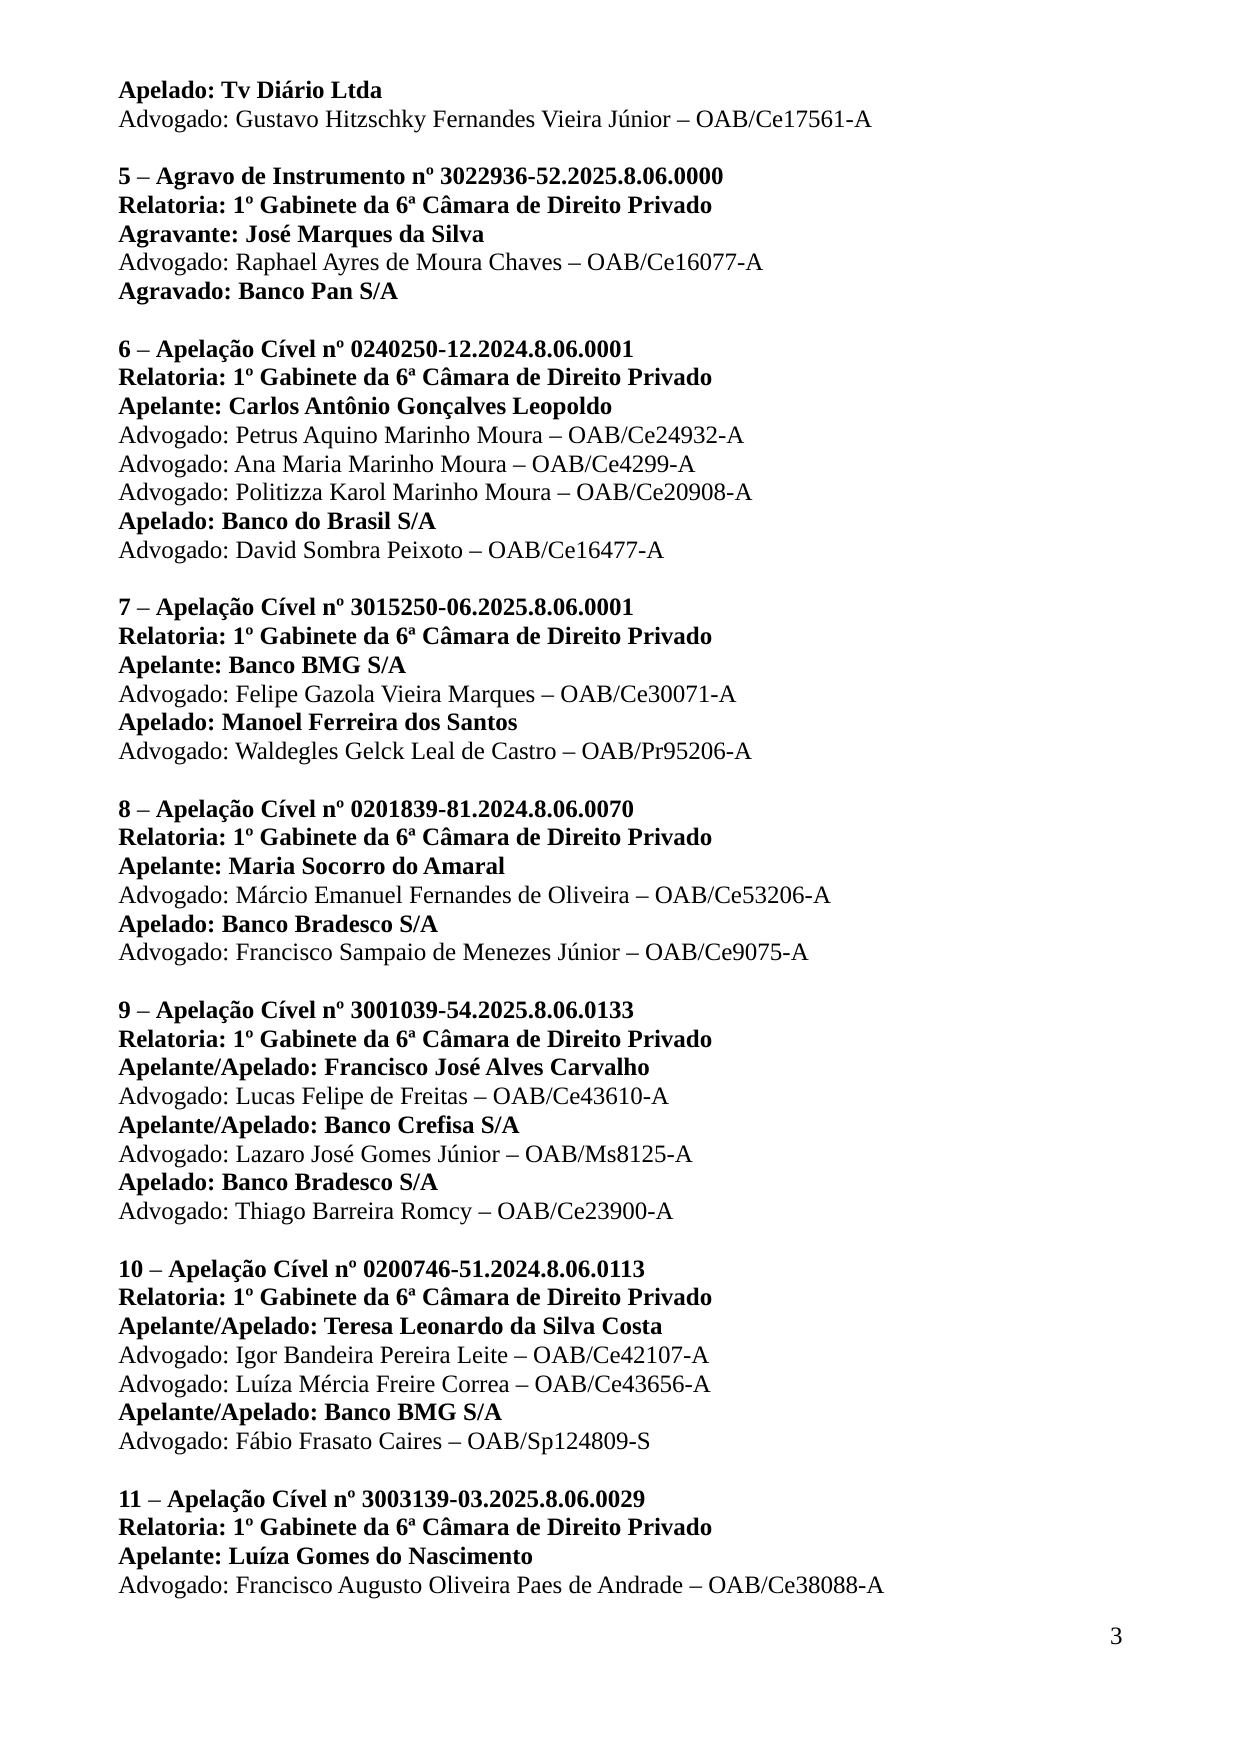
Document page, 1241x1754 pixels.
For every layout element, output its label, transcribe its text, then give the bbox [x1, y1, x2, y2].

text 9 – Apelação Cível nº 3001039-54.2025.8.06.0133 Relatoria: 1º Gabinete da 6ª Câmara de Direito Privado Apelante/Apelado: Francisco José Alves Carvalho Advogado: Lucas Felipe de Freitas – OAB/Ce43610-A Apelante/Apelado: Banco Crefisa S/A Advogado: Lazaro José Gomes Júnior – OAB/Ms8125-A Apelado: Banco Bradesco S/A Advogado: Thiago Barreira Romcy – OAB/Ce23900-A [118, 966, 1122, 1225]
text 7 – Apelação Cível nº 3015250-06.2025.8.06.0001 Relatoria: 1º Gabinete da 6ª Câmara de Direito Privado Apelante: Banco BMG S/A Advogado: Felipe Gazola Vieira Marques – OAB/Ce30071-A Apelado: Manoel Ferreira dos Santos Advogado: Waldegles Gelck Leal de Castro – OAB/Pr95206-A [118, 564, 1122, 765]
text 8 – Apelação Cível nº 0201839-81.2024.8.06.0070 Relatoria: 1º Gabinete da 6ª Câmara de Direito Privado Apelante: Maria Socorro do Amaral Advogado: Márcio Emanuel Fernandes de Oliveira – OAB/Ce53206-A Apelado: Banco Bradesco S/A Advogado: Francisco Sampaio de Menezes Júnior – OAB/Ce9075-A [118, 765, 1122, 966]
text 5 – Agravo de Instrumento nº 3022936-52.2025.8.06.0000 Relatoria: 1º Gabinete da 6ª Câmara de Direito Privado Agravante: José Marques da Silva Advogado: Raphael Ayres de Moura Chaves – OAB/Ce16077-A Agravado: Banco Pan S/A [118, 132, 1122, 305]
text 10 – Apelação Cível nº 0200746-51.2024.8.06.0113 Relatoria: 1º Gabinete da 6ª Câmara de Direito Privado Apelante/Apelado: Teresa Leonardo da Silva Costa Advogado: Igor Bandeira Pereira Leite – OAB/Ce42107-A Advogado: Luíza Mércia Freire Correa – OAB/Ce43656-A Apelante/Apelado: Banco BMG S/A Advogado: Fábio Frasato Caires – OAB/Sp124809-S 11 – Apelação Cível nº 3003139-03.2025.8.06.0029 Relatoria: 1º Gabinete da 6ª Câmara de Direito Privado Apelante: Luíza Gomes do Nascimento Advogado: Francisco Augusto Oliveira Paes de Andrade – OAB/Ce38088-A [118, 1225, 1122, 1599]
text 6 – Apelação Cível nº 0240250-12.2024.8.06.0001 Relatoria: 1º Gabinete da 6ª Câmara de Direito Privado Apelante: Carlos Antônio Gonçalves Leopoldo Advogado: Petrus Aquino Marinho Moura – OAB/Ce24932-A Advogado: Ana Maria Marinho Moura – OAB/Ce4299-A Advogado: Politizza Karol Marinho Moura – OAB/Ce20908-A Apelado: Banco do Brasil S/A Advogado: David Sombra Peixoto – OAB/Ce16477-A [118, 305, 1122, 564]
text Apelado: Tv Diário Ltda Advogado: Gustavo Hitzschky Fernandes Vieira Júnior – OAB/Ce17561-A [118, 75, 1122, 132]
